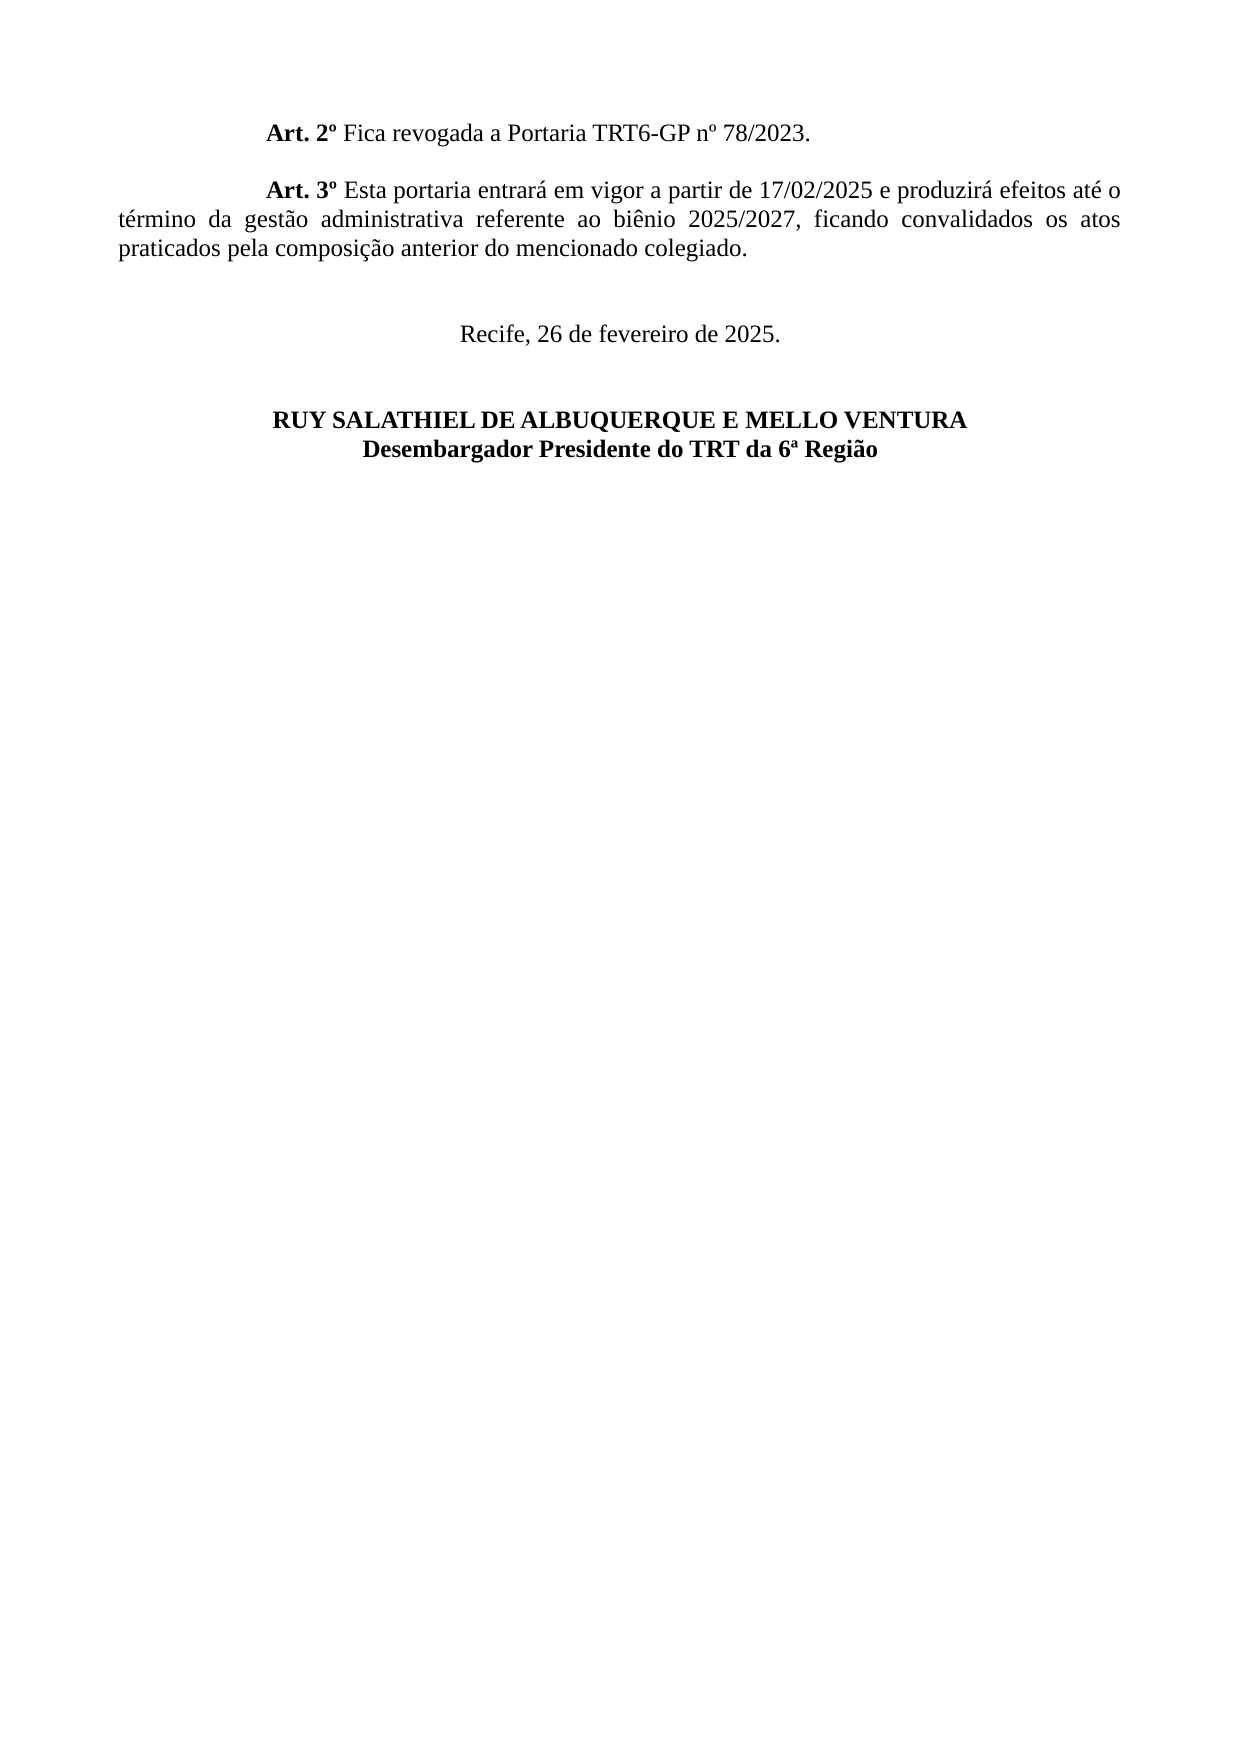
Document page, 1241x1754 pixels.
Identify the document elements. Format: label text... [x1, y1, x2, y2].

text Recife, 26 de fevereiro de 2025. [118, 319, 1122, 348]
text RUY SALATHIEL DE ALBUQUERQUE E MELLO VENTURA [118, 406, 1122, 434]
text Art. 2º Fica revogada a Portaria TRT6-GP nº 78/2023. [118, 118, 1122, 147]
text Art. 3º Esta portaria entrará em vigor a partir de 17/02/2025 e produzirá efeitos até o término da gestão administrativa referente ao biênio 2025/2027, ficando convalidados os atos praticados pela composição anterior do mencionado colegiado. [118, 176, 1122, 262]
text Desembargador Presidente do TRT da 6ª Região [118, 434, 1122, 463]
